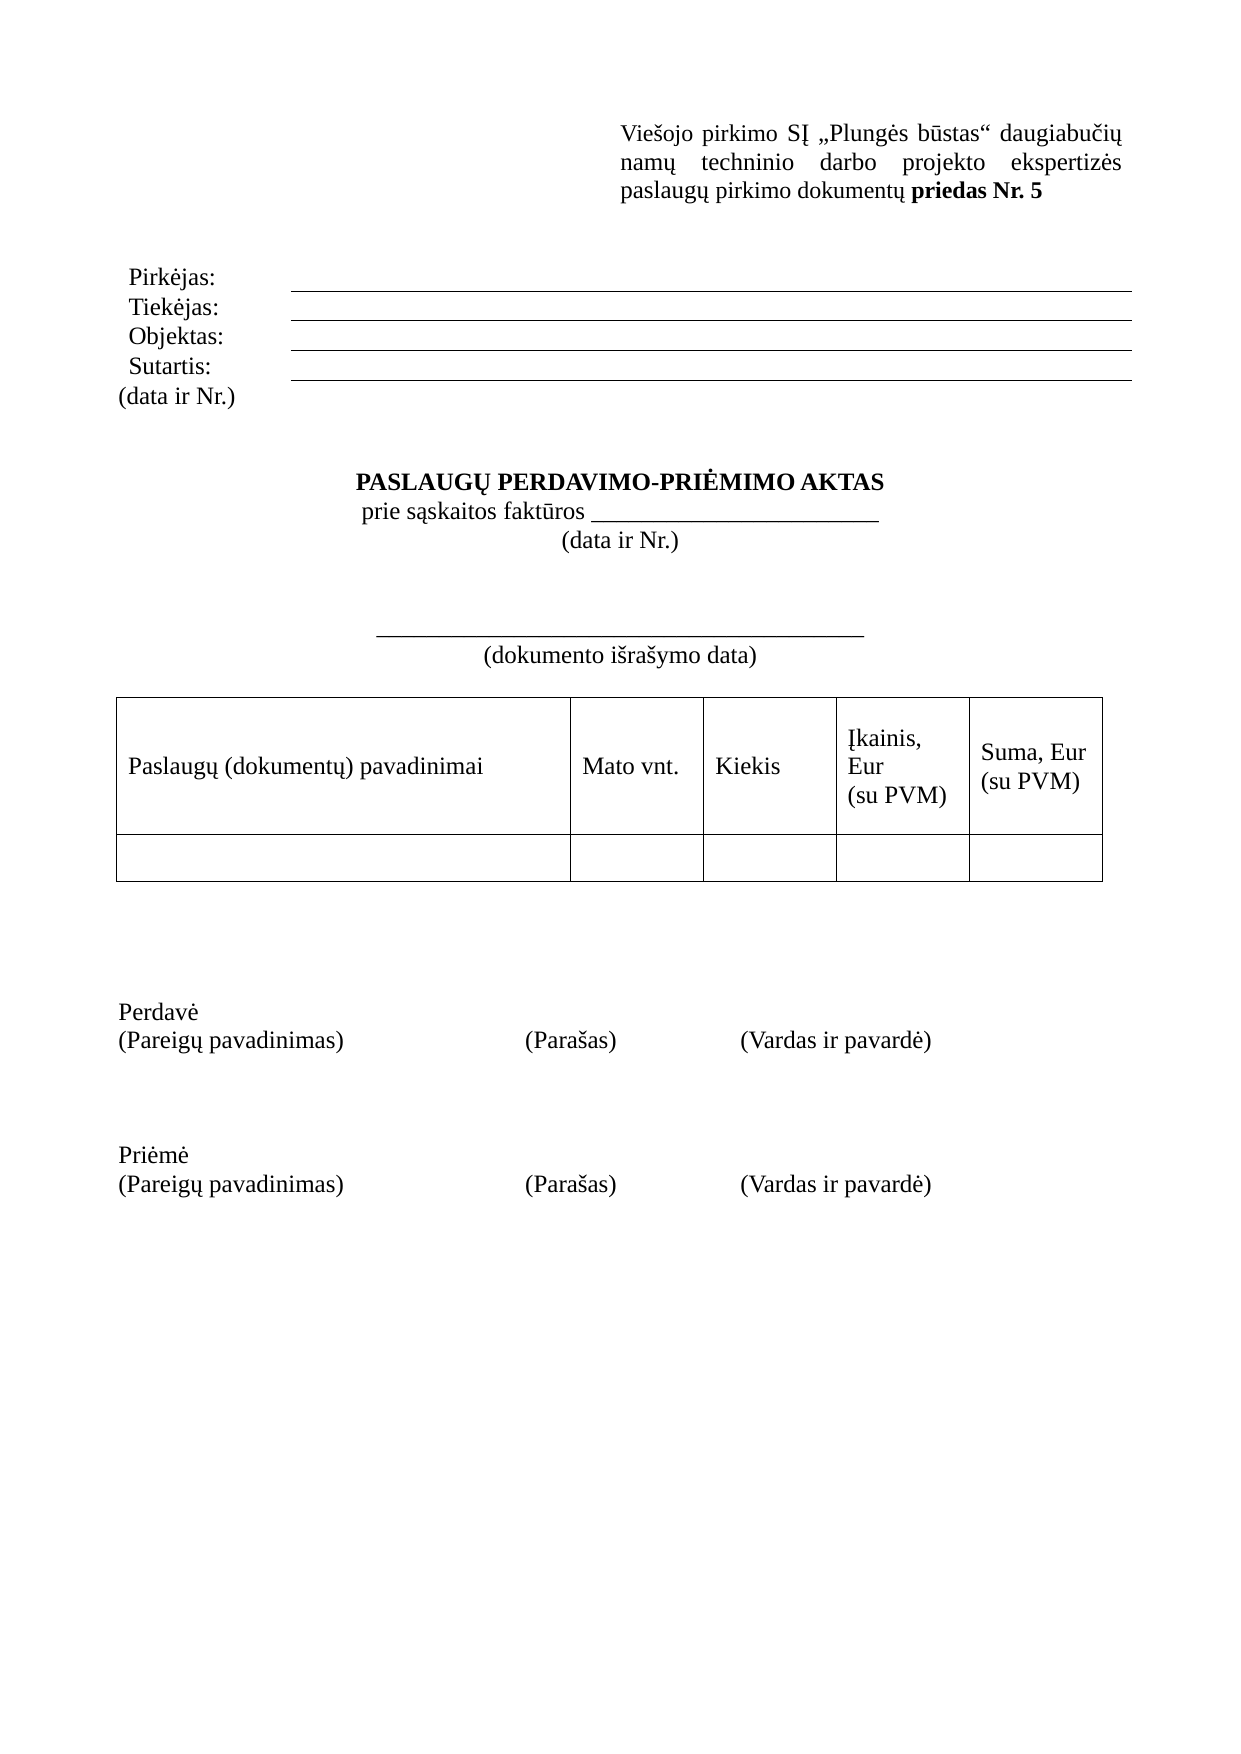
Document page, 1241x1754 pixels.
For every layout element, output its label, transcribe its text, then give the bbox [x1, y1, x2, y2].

table_cell Tiekėjas: [117, 291, 291, 320]
table_header [291, 262, 1132, 291]
table_cell [704, 835, 836, 881]
table_cell [837, 835, 969, 881]
table_header Mato vnt. [571, 698, 703, 833]
table_cell [291, 321, 1132, 350]
text _______________________________________ [118, 611, 1122, 640]
table_header Pirkėjas: [117, 262, 291, 291]
table_cell [117, 835, 570, 881]
table_cell Sutartis: [117, 350, 291, 380]
text prie sąskaitos faktūros _______________________ [118, 496, 1122, 525]
text (Pareigų pavadinimas) (Parašas) (Vardas ir pavardė) [118, 1169, 1122, 1198]
text Perdavė [118, 997, 1122, 1026]
table_cell [291, 292, 1132, 320]
text (data ir Nr.) [118, 381, 1122, 410]
table_cell [571, 835, 703, 881]
table_header Paslaugų (dokumentų) pavadinimai [117, 698, 570, 833]
text (dokumento išrašymo data) [118, 640, 1122, 668]
table_cell [970, 835, 1102, 881]
text Priėmė [118, 1141, 1122, 1169]
table_cell [291, 351, 1132, 380]
text Viešojo pirkimo SĮ „Plungės būstas“ daugiabučių namų techninio darbo projekto ekspertizės paslaugų pirkimo dokumentų priedas Nr. 5 [620, 118, 1122, 204]
table_header Įkainis, Eur (su PVM) [837, 698, 969, 833]
text (Pareigų pavadinimas) (Parašas) (Vardas ir pavardė) [118, 1026, 1122, 1054]
text PASLAUGŲ PERDAVIMO-PRIĖMIMO AKTAS [118, 467, 1122, 496]
table_cell Objektas: [117, 320, 291, 350]
table_header Kiekis [704, 698, 836, 833]
table_header Suma, Eur (su PVM) [970, 698, 1102, 833]
text (data ir Nr.) [118, 525, 1122, 553]
